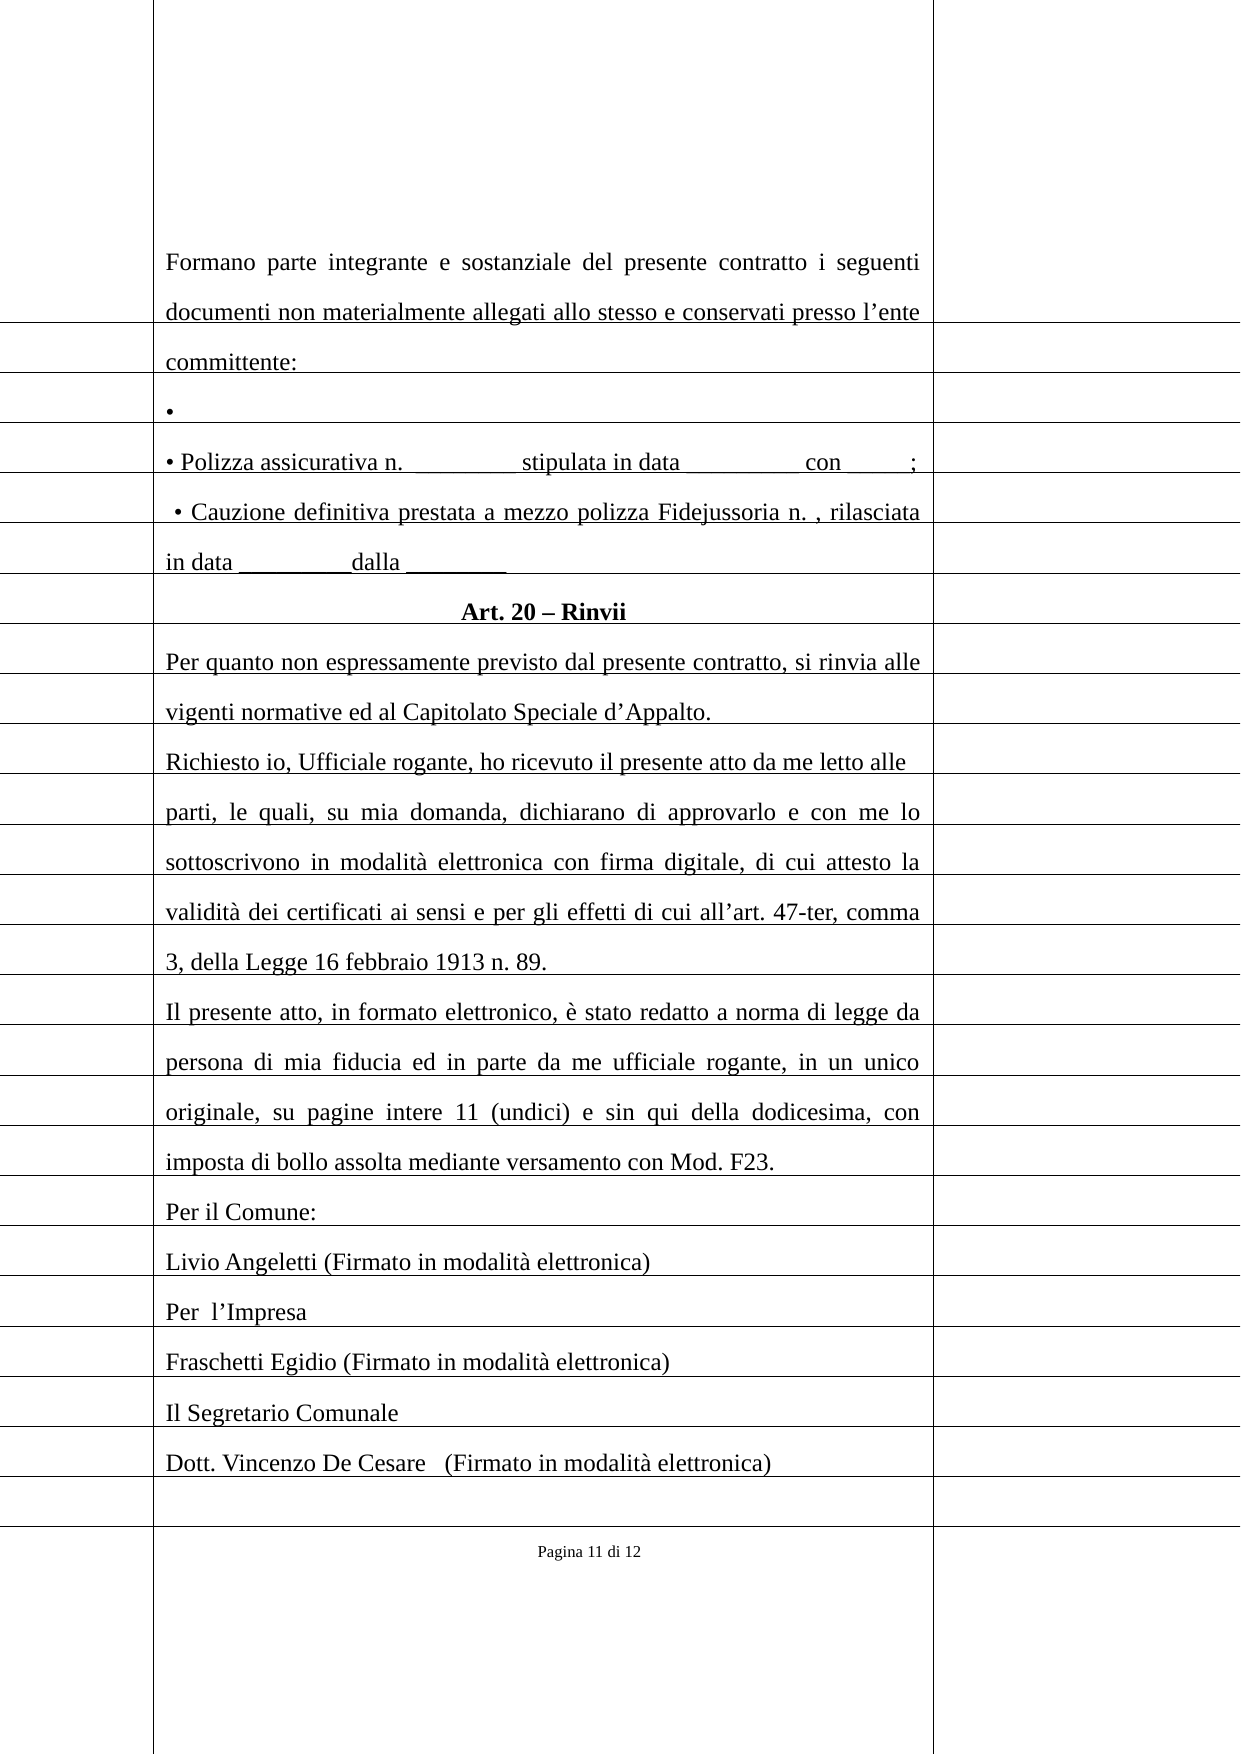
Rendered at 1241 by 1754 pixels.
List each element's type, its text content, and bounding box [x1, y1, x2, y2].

text in data _________dalla ________ [165, 523, 921, 573]
text Per l’Impresa [165, 1281, 921, 1326]
text originale, su pagine intere 11 (undici) e sin qui della dodicesima, con [165, 1076, 921, 1125]
text • Cauzione definitiva prestata a mezzo polizza Fidejussoria n. , rilasciata [165, 480, 921, 522]
text persona di mia fiducia ed in parte da me ufficiale rogante, in un unico [165, 1025, 921, 1075]
text vigenti normative ed al Capitolato Speciale d’Appalto. [165, 674, 921, 723]
text • [165, 380, 921, 422]
text [165, 574, 921, 580]
text Formano parte integrante e sostanziale del presente contratto i seguenti documenti non materialmente allegati allo stesso e conservati presso l’ente [165, 230, 921, 322]
text [165, 1327, 921, 1331]
text [165, 1377, 921, 1381]
text imposta di bollo assolta mediante versamento con Mod. F23. [165, 1126, 921, 1175]
text [165, 774, 921, 780]
text Richiesto io, Ufficiale rogante, ho ricevuto il presente atto da me letto alle [165, 730, 921, 773]
text 3, della Legge 16 febbraio 1913 n. 89. [165, 925, 921, 974]
text Il presente atto, in formato elettronico, è stato redatto a norma di legge da [165, 980, 921, 1024]
text [165, 724, 921, 730]
text Fraschetti Egidio (Firmato in modalità elettronica) [165, 1331, 921, 1376]
text [165, 1427, 921, 1431]
text [165, 624, 921, 630]
text Per quanto non espressamente previsto dal presente contratto, si rinvia alle [165, 630, 921, 673]
text validità dei certificati ai sensi e per gli effetti di cui all’art. 47-ter, comma [165, 875, 921, 924]
text [165, 373, 921, 380]
text [165, 473, 921, 480]
text [165, 423, 921, 430]
text [165, 1226, 921, 1230]
text Livio Angeletti (Firmato in modalità elettronica) [165, 1230, 921, 1275]
text committente: [165, 323, 921, 372]
text sottoscrivono in modalità elettronica con firma digitale, di cui attesto la [165, 825, 921, 874]
text Art. 20 – Rinvii [165, 580, 921, 623]
text Il Segretario Comunale [165, 1381, 921, 1426]
text Dott. Vincenzo De Cesare (Firmato in modalità elettronica) [165, 1431, 921, 1476]
text Per il Comune: [165, 1180, 921, 1225]
text parti, le quali, su mia domanda, dichiarano di approvarlo e con me lo [165, 780, 921, 824]
text • Polizza assicurativa n. ________ stipulata in data _________ con _____; [165, 430, 921, 472]
text [165, 1477, 921, 1481]
text [165, 1276, 921, 1281]
